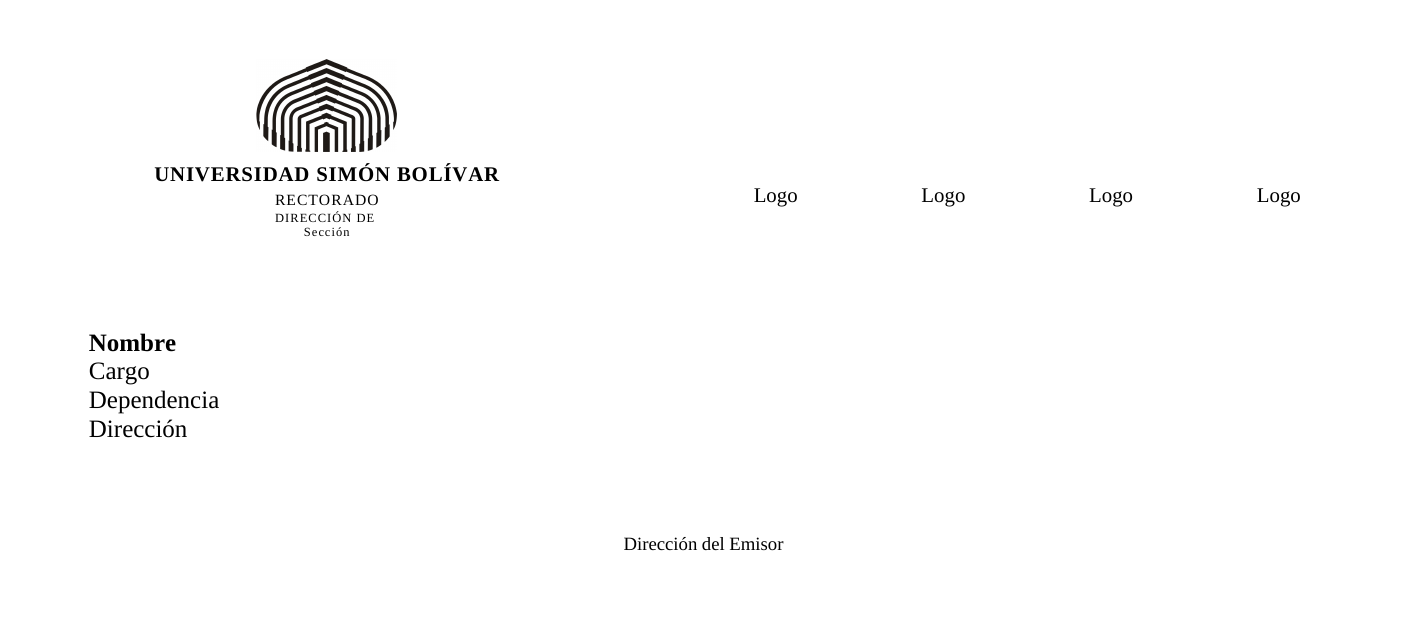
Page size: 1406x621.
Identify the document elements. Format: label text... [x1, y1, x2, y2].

table_cell [650, 150, 733, 240]
table_cell Logo [734, 150, 817, 240]
picture [256, 59, 397, 152]
table_header [576, 59, 650, 240]
table_cell Logo [901, 150, 985, 240]
table_cell Logo [1237, 150, 1320, 240]
table_header UNIVERSIDAD SIMÓN BOLÍVAR RECTORADO DIRECCIÓN DE Sección [78, 59, 576, 240]
table_cell [1153, 150, 1237, 240]
table_header Dirección del Emisor [89, 533, 1318, 576]
table_cell [985, 150, 1069, 240]
table_cell [78, 240, 650, 328]
table_cell Nombre Cargo Dependencia Dirección [78, 328, 650, 489]
table_cell [650, 328, 1320, 489]
table_cell [650, 240, 1320, 328]
table_header [650, 59, 1320, 149]
table_cell [818, 150, 901, 240]
table_cell Logo [1069, 150, 1153, 240]
